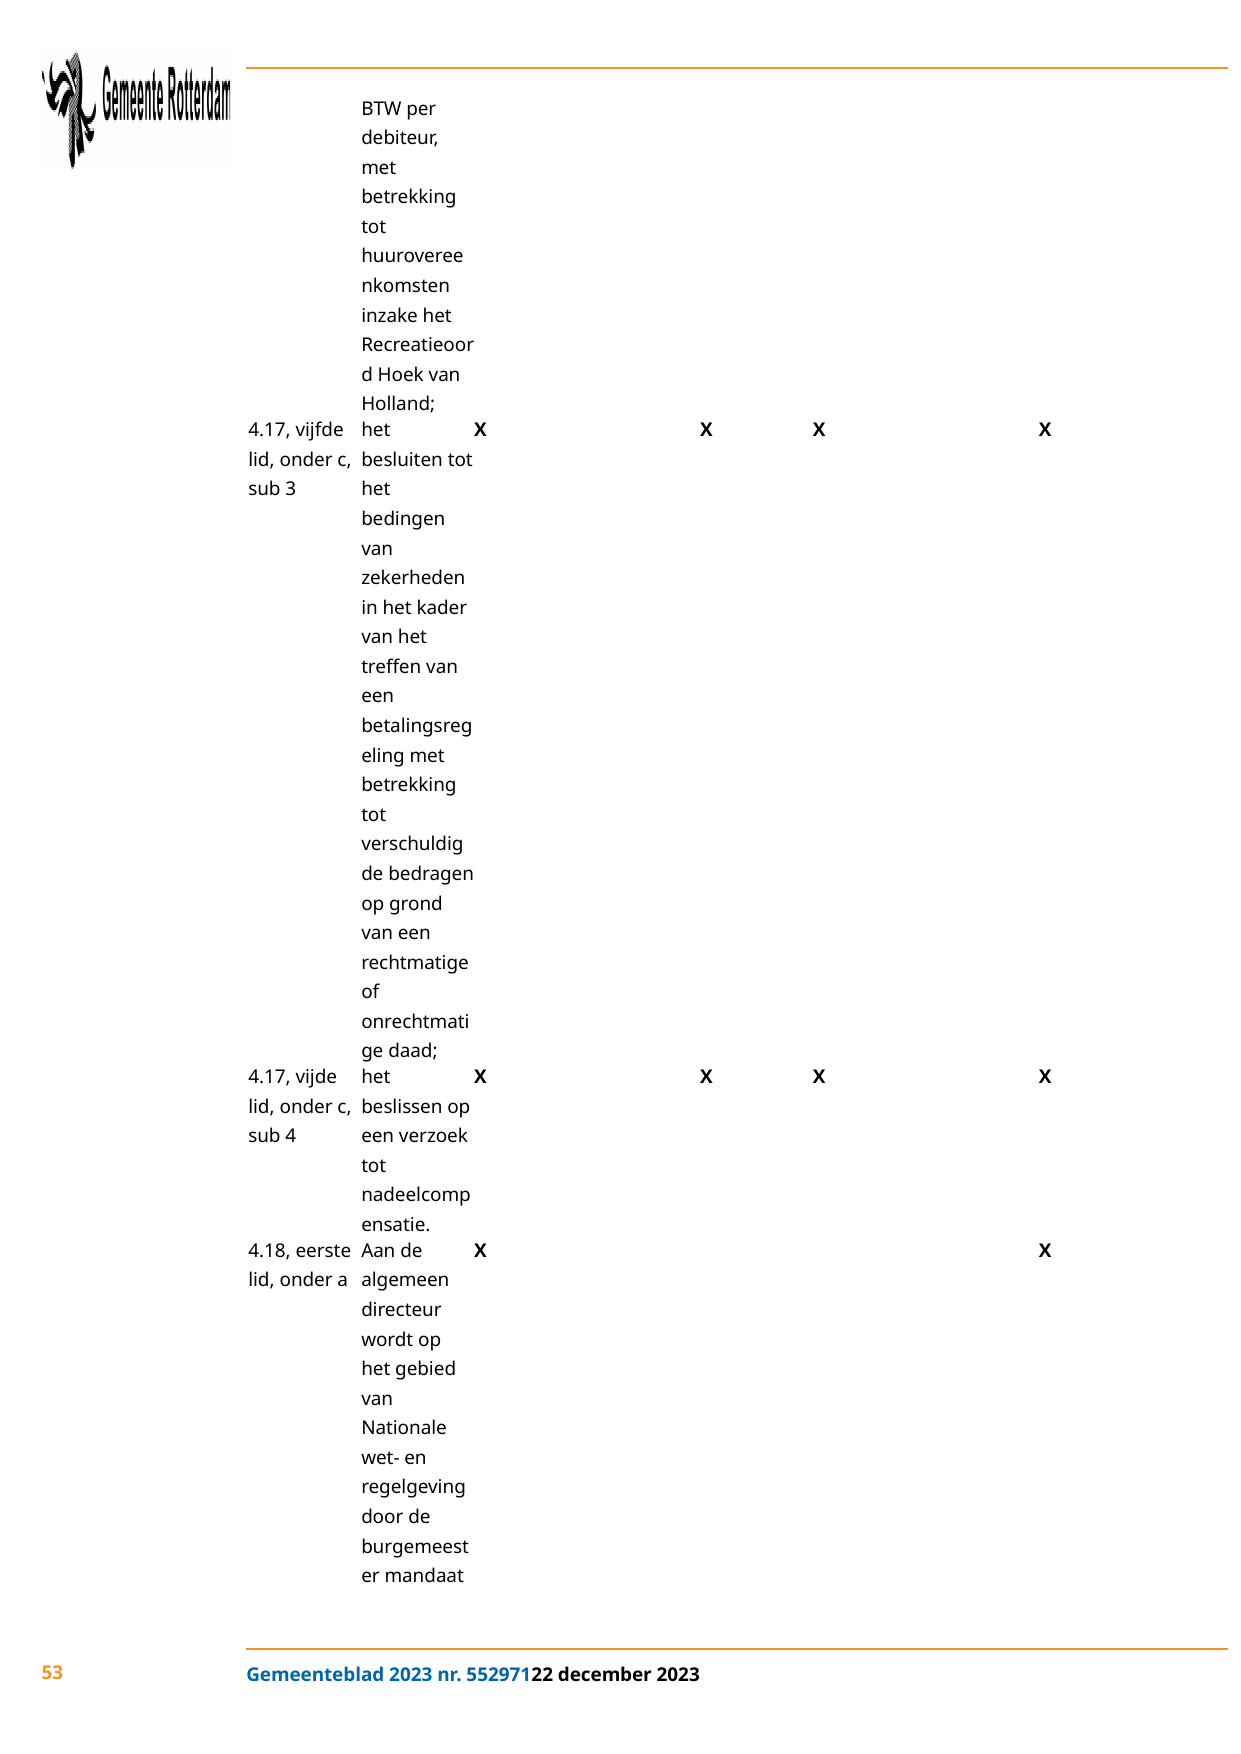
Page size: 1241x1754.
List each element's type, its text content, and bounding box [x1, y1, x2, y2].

table_cell [248, 95, 361, 416]
table_cell [813, 95, 926, 416]
table_cell [587, 1237, 700, 1588]
table_cell X [474, 416, 587, 1063]
table_cell [587, 95, 700, 416]
table_cell X [474, 1237, 587, 1588]
table_cell X [1039, 416, 1152, 1063]
table_cell X [813, 1063, 926, 1237]
table_cell BTW per debiteur, met betrekking tot huurovereenkomsten inzake het Recreatieoord Hoek van Holland; [361, 95, 474, 416]
table_cell [1039, 95, 1152, 416]
table_cell X [1039, 1237, 1152, 1588]
table_cell [474, 95, 587, 416]
table_cell 4.17, vijde lid, onder c, sub 4 [248, 1063, 361, 1237]
table_cell 4.17, vijfde lid, onder c, sub 3 [248, 416, 361, 1063]
table_cell X [813, 416, 926, 1063]
table_cell [700, 95, 813, 416]
table_cell X [1039, 1063, 1152, 1237]
table_cell [926, 416, 1038, 1063]
table_cell [813, 1237, 926, 1588]
table_cell [587, 1063, 700, 1237]
table_cell 4.18, eerste lid, onder a [248, 1237, 361, 1588]
table_cell [926, 1237, 1038, 1588]
table_cell X [700, 1063, 813, 1237]
table_cell het beslissen op een verzoek tot nadeelcompensatie. [361, 1063, 474, 1237]
table_cell het besluiten tot het bedingen van zekerheden in het kader van het treffen van een betalingsregeling met betrekking tot verschuldigde bedragen op grond van een rechtmatige of onrechtmatige daad; [361, 416, 474, 1063]
table_cell [700, 1237, 813, 1588]
table_cell [587, 416, 700, 1063]
table_cell X [474, 1063, 587, 1237]
picture [41, 47, 231, 172]
table_cell [926, 1063, 1038, 1237]
table_cell Aan de algemeen directeur wordt op het gebied van Nationale wet- en regelgeving door de burgemeester mandaat [361, 1237, 474, 1588]
table_cell X [700, 416, 813, 1063]
table_cell [926, 95, 1038, 416]
